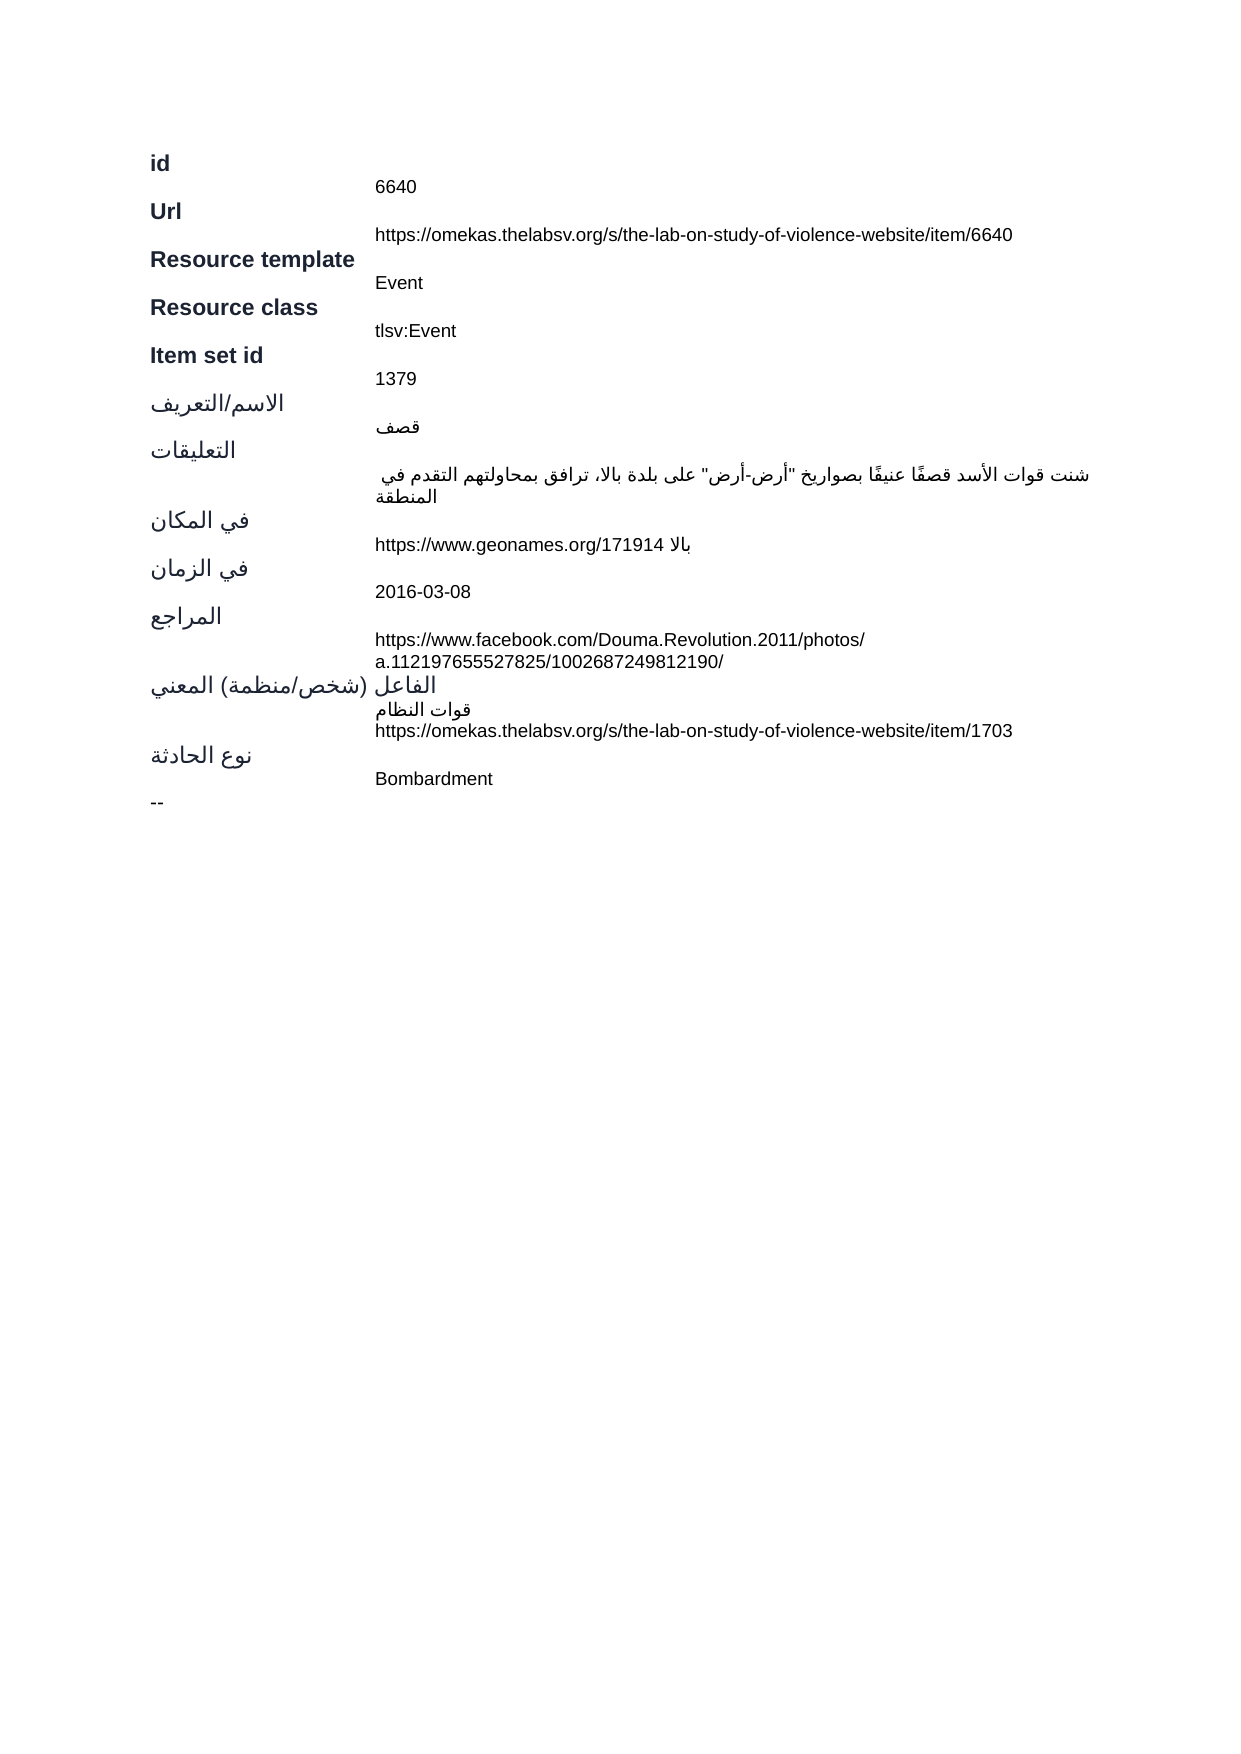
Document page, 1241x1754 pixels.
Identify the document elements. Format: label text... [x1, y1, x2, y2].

text -- [150, 790, 1090, 814]
text نوع الحادثة [150, 742, 1090, 768]
text الفاعل (شخص/منظمة) المعني [150, 672, 1090, 699]
text قصف [375, 416, 1090, 437]
text 6640 [375, 176, 1090, 198]
text التعليقات [150, 437, 1090, 464]
text tlsv:Event [375, 320, 1090, 342]
text الاسم/التعريف [150, 389, 1090, 416]
text id [150, 150, 1090, 176]
text المراجع [150, 603, 1090, 629]
text Url [150, 198, 1090, 224]
text في المكان [150, 507, 1090, 533]
text https://omekas.thelabsv.org/s/the-lab-on-study-of-violence-website/item/1703 [375, 720, 1090, 742]
text في الزمان [150, 555, 1090, 581]
text شنت قوات الأسد قصفًا عنيفًا بصواريخ "أرض-أرض" على بلدة بالا، ترافق بمحاولتهم التقدم في المنطقة [375, 464, 1090, 507]
text Resource template [150, 246, 1090, 272]
text Event [375, 272, 1090, 294]
text Bombardment [375, 768, 1090, 790]
text https://www.facebook.com/Douma.Revolution.2011/photos/a.112197655527825/1002687249812190/ [375, 629, 1090, 672]
text 1379 [375, 368, 1090, 389]
text https://www.geonames.org/171914 بالا [375, 533, 1090, 555]
text Item set id [150, 342, 1090, 368]
text قوات النظام [375, 699, 1090, 720]
text 2016-03-08 [375, 581, 1090, 603]
text Resource class [150, 294, 1090, 320]
text https://omekas.thelabsv.org/s/the-lab-on-study-of-violence-website/item/6640 [375, 224, 1090, 246]
